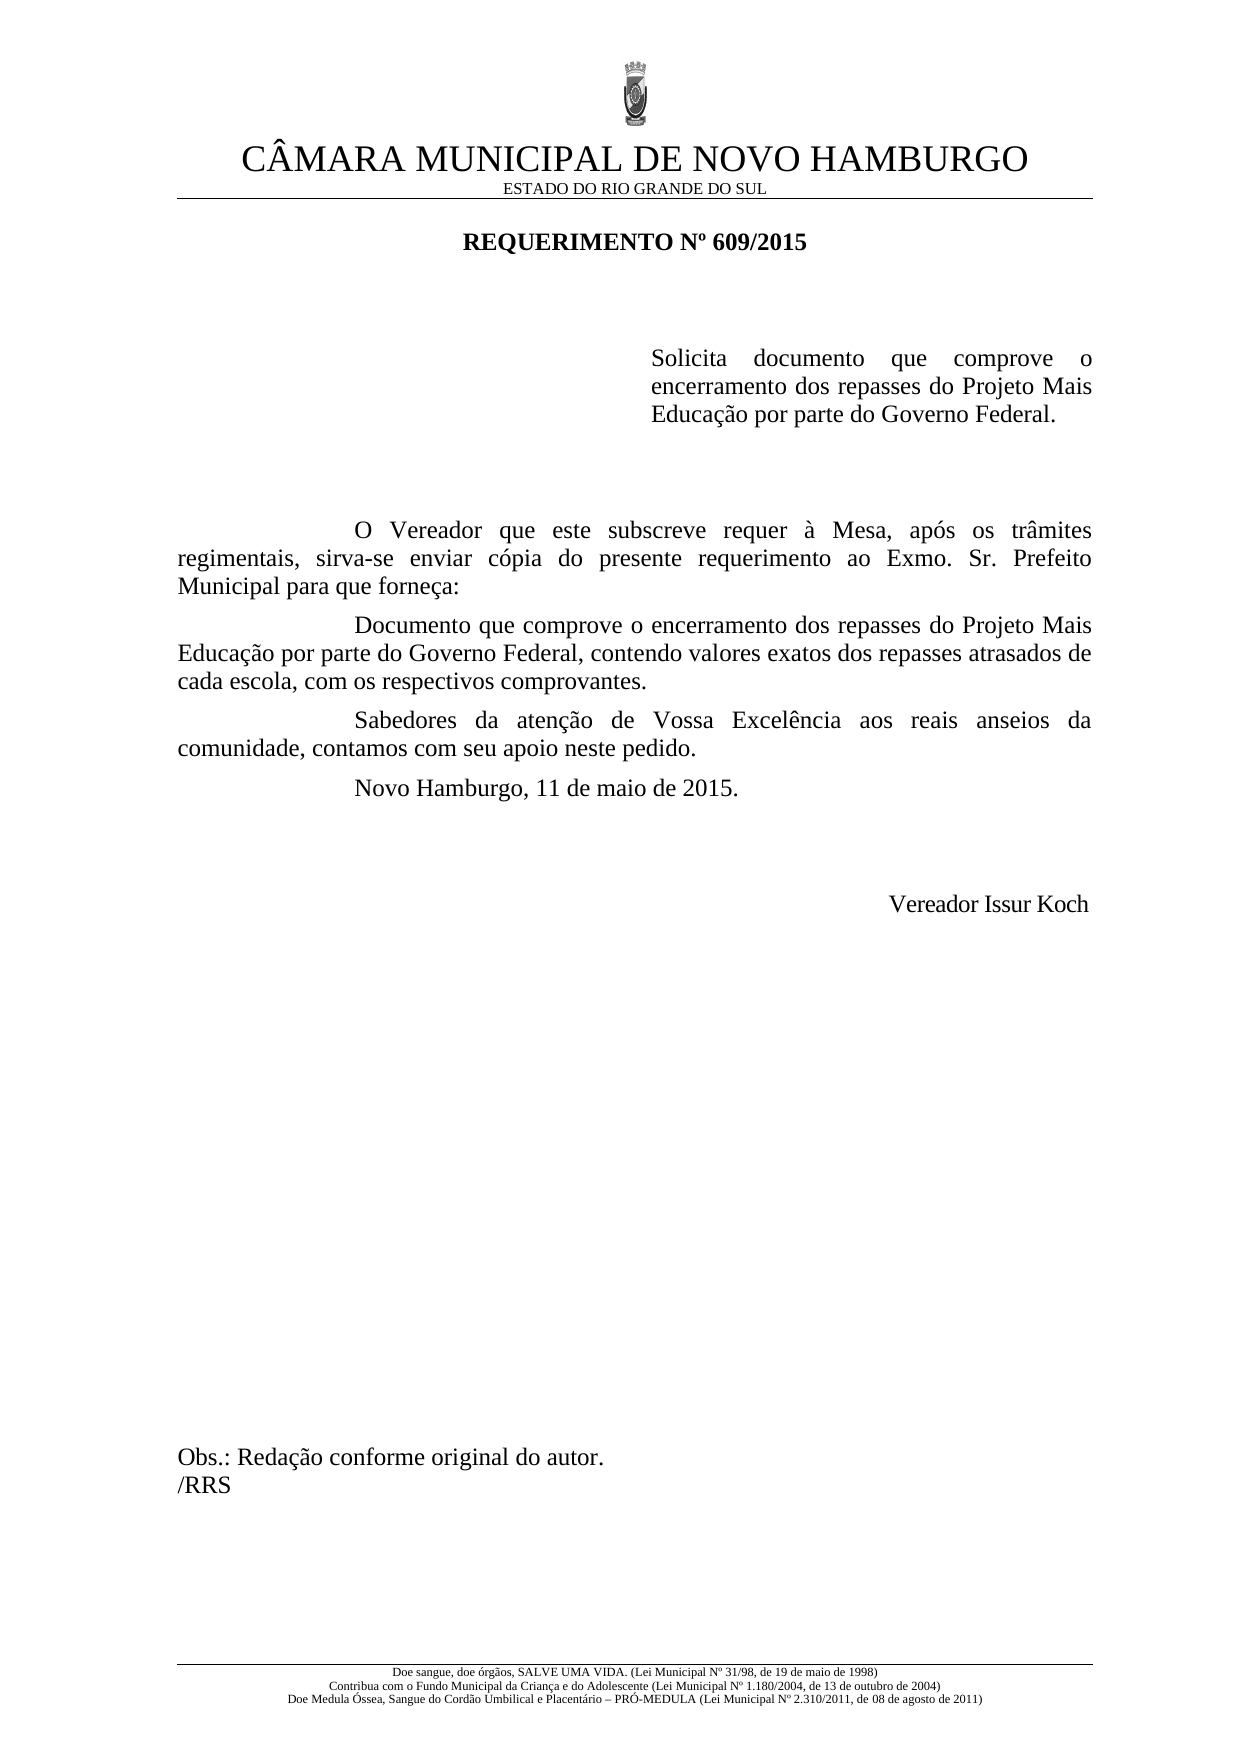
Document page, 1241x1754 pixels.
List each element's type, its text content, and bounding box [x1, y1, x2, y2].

text Novo Hamburgo, 11 de maio de 2015. [177, 774, 1093, 801]
text Solicita documento que comprove o encerramento dos repasses do Projeto Mais Educação por parte do Governo Federal. [651, 344, 1093, 428]
title REQUERIMENTO Nº 609/2015 [177, 228, 1093, 256]
text O Vereador que este subscreve requer à Mesa, após os trâmites regimentais, sirva-se enviar cópia do presente requerimento ao Exmo. Sr. Prefeito Municipal para que forneça: [177, 516, 1093, 599]
text Obs.: Redação conforme original do autor. [177, 1443, 1093, 1471]
text Vereador Issur Koch [649, 890, 1093, 918]
text Documento que comprove o encerramento dos repasses do Projeto Mais Educação por parte do Governo Federal, contendo valores exatos dos repasses atrasados de cada escola, com os respectivos comprovantes. [177, 611, 1093, 694]
text Sabedores da atenção de Vossa Excelência aos reais anseios da comunidade, contamos com seu apoio neste pedido. [177, 706, 1093, 762]
text /RRS [177, 1471, 1093, 1499]
